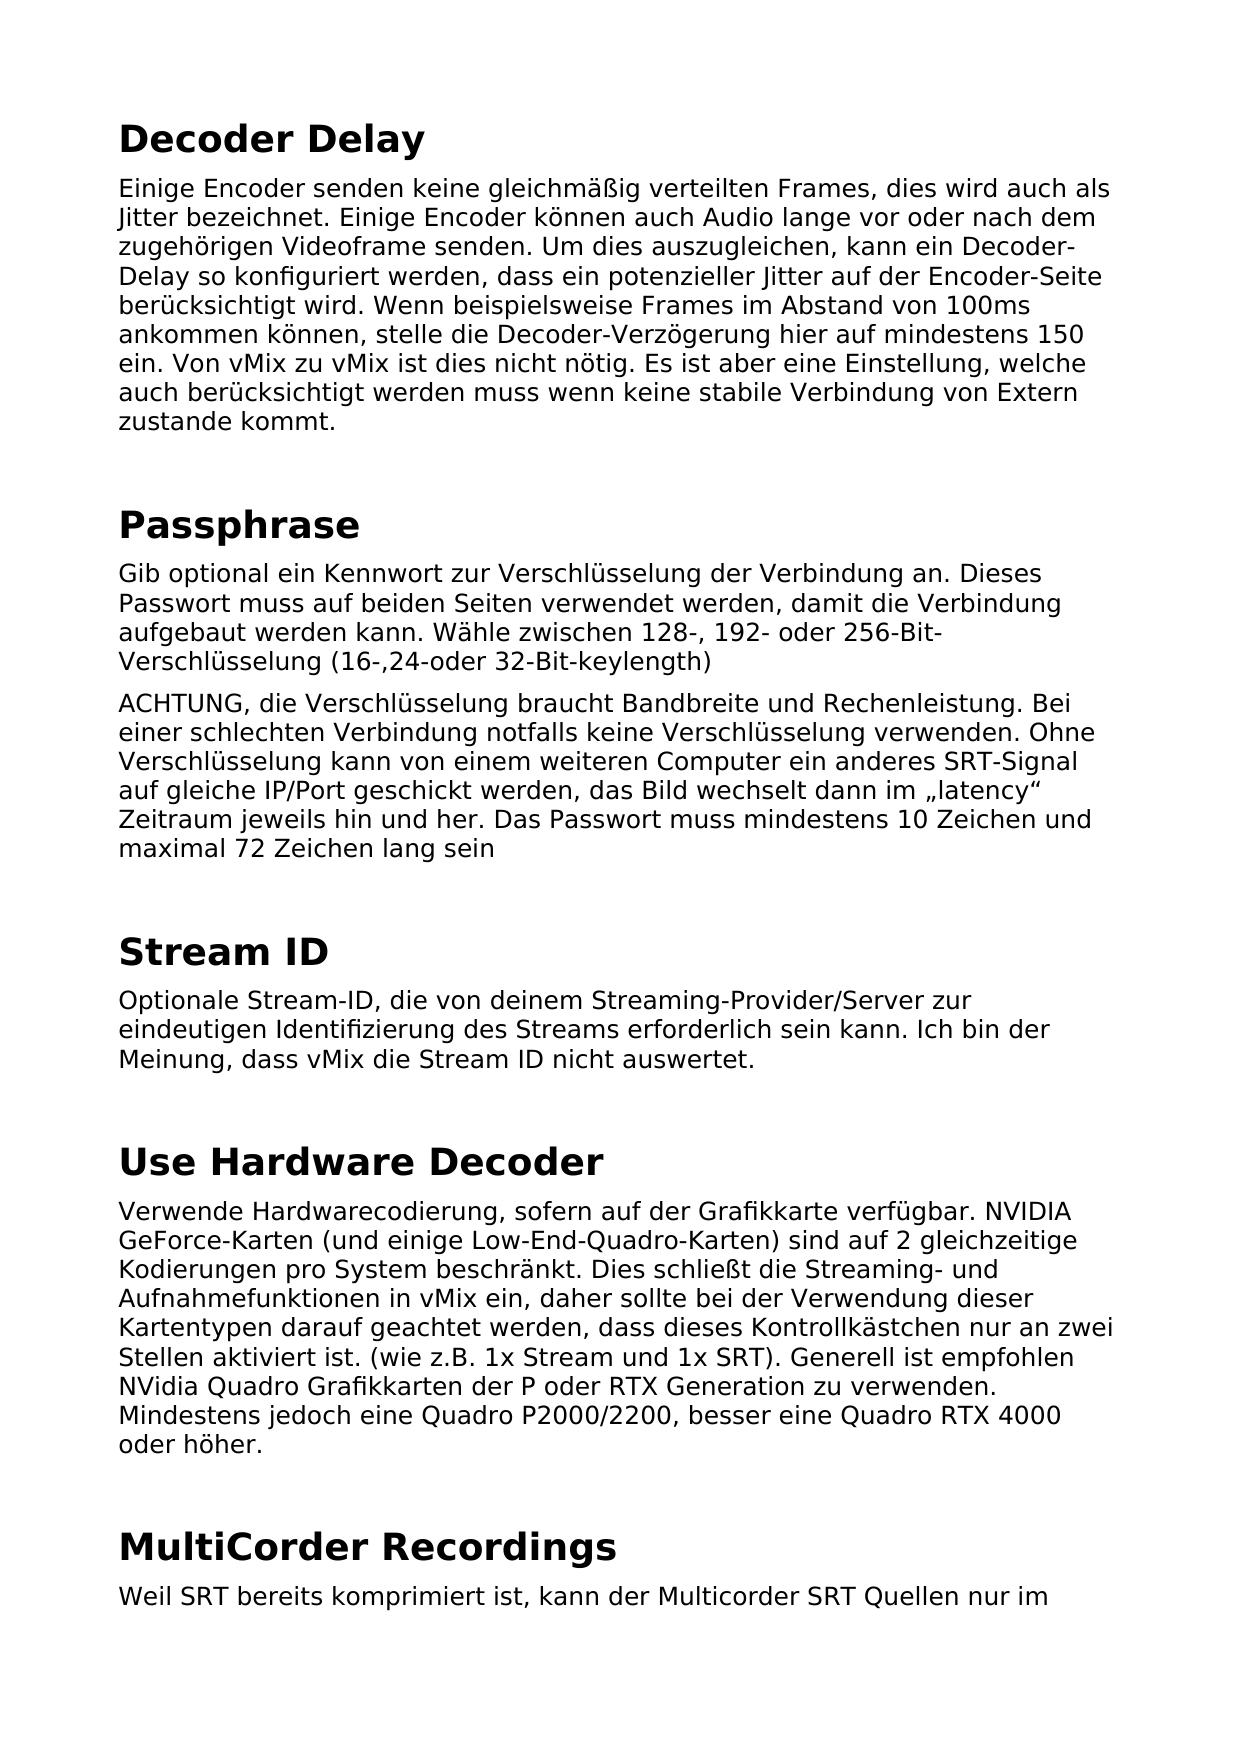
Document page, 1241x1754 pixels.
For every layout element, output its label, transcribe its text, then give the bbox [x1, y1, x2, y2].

text Weil SRT bereits komprimiert ist, kann der Multicorder SRT Quellen nur im [118, 1582, 1122, 1611]
subtitle Passphrase [118, 503, 1122, 547]
subtitle MultiCorder Recordings [118, 1526, 1122, 1570]
text ACHTUNG, die Verschlüsselung braucht Bandbreite und Rechenleistung. Bei einer schlechten Verbindung notfalls keine Verschlüsselung verwenden. Ohne Verschlüsselung kann von einem weiteren Computer ein anderes SRT-Signal auf gleiche IP/Port geschickt werden, das Bild wechselt dann im „latency“ Zeitraum jeweils hin und her. Das Passwort muss mindestens 10 Zeichen und maximal 72 Zeichen lang sein [118, 689, 1122, 893]
text Gib optional ein Kennwort zur Verschlüsselung der Verbindung an. Dieses Passwort muss auf beiden Seiten verwendet werden, damit die Verbindung aufgebaut werden kann. Wähle zwischen 128-, 192- oder 256-Bit-Verschlüsselung (16-,24-oder 32-Bit-keylength) [118, 559, 1122, 676]
subtitle Use Hardware Decoder [118, 1141, 1122, 1184]
subtitle Stream ID [118, 930, 1122, 974]
text Verwende Hardwarecodierung, sofern auf der Grafikkarte verfügbar. NVIDIA GeForce-Karten (und einige Low-End-Quadro-Karten) sind auf 2 gleichzeitige Kodierungen pro System beschränkt. Dies schließt die Streaming- und Aufnahmefunktionen in vMix ein, daher sollte bei der Verwendung dieser Kartentypen darauf geachtet werden, dass dieses Kontrollkästchen nur an zwei Stellen aktiviert ist. (wie z.B. 1x Stream und 1x SRT). Generell ist empfohlen NVidia Quadro Grafikkarten der P oder RTX Generation zu verwenden. Mindestens jedoch eine Quadro P2000/2200, besser eine Quadro RTX 4000 oder höher. [118, 1197, 1122, 1488]
text Einige Encoder senden keine gleichmäßig verteilten Frames, dies wird auch als Jitter bezeichnet. Einige Encoder können auch Audio lange vor oder nach dem zugehörigen Videoframe senden. Um dies auszugleichen, kann ein Decoder-Delay so konfiguriert werden, dass ein potenzieller Jitter auf der Encoder-Seite berücksichtigt wird. Wenn beispielsweise Frames im Abstand von 100ms ankommen können, stelle die Decoder-Verzögerung hier auf mindestens 150 ein. Von vMix zu vMix ist dies nicht nötig. Es ist aber eine Einstellung, welche auch berücksichtigt werden muss wenn keine stabile Verbindung von Extern zustande kommt. [118, 174, 1122, 466]
text Optionale Stream-ID, die von deinem Streaming-Provider/Server zur eindeutigen Identifizierung des Streams erforderlich sein kann. Ich bin der Meinung, dass vMix die Stream ID nicht auswertet. [118, 987, 1122, 1103]
subtitle Decoder Delay [118, 118, 1122, 162]
